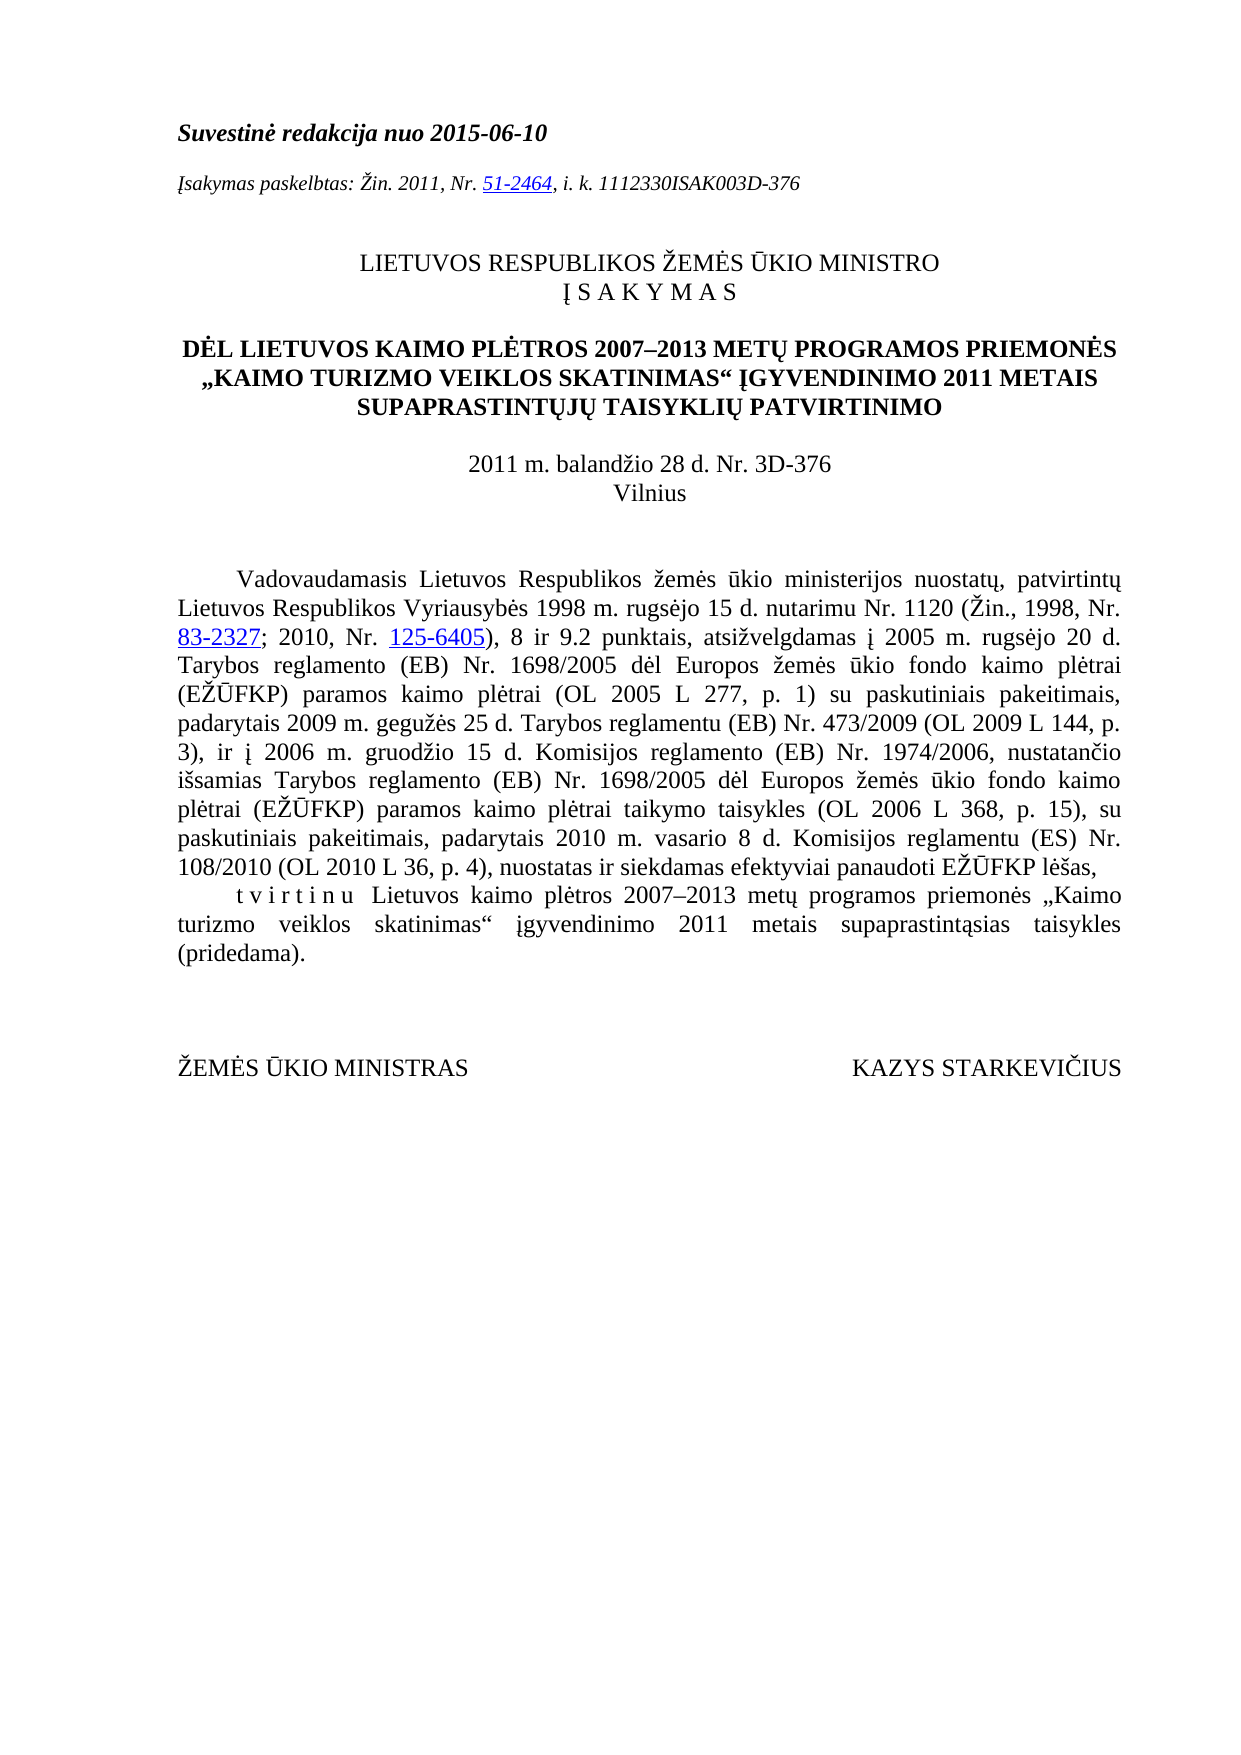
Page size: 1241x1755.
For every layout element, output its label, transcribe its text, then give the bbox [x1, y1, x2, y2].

text LIETUVOS RESPUBLIKOS ŽEMĖS ŪKIO MINISTRO [177, 248, 1122, 277]
text Įsakymas paskelbtas: Žin. 2011, Nr. 51-2464, i. k. 1112330ISAK003D-376 [177, 171, 1122, 195]
text 2011 m. balandžio 28 d. Nr. 3D-376 [177, 449, 1122, 478]
text Vilnius [177, 478, 1122, 507]
text ĮSAKYMAS [177, 277, 1122, 305]
text tvirtinu Lietuvos kaimo plėtros 2007–2013 metų programos priemonės „Kaimo turizmo veiklos skatinimas“ įgyvendinimo 2011 metais supaprastintąsias taisykles (pridedama). [177, 880, 1122, 967]
text Suvestinė redakcija nuo 2015-06-10 [177, 118, 1122, 147]
text Vadovaudamasis Lietuvos Respublikos žemės ūkio ministerijos nuostatų, patvirtintų Lietuvos Respublikos Vyriausybės 1998 m. rugsėjo 15 d. nutarimu Nr. 1120 (Žin., 1998, Nr. 83-2327; 2010, Nr. 125-6405), 8 ir 9.2 punktais, atsižvelgdamas į 2005 m. rugsėjo 20 d. Tarybos reglamento (EB) Nr. 1698/2005 dėl Europos žemės ūkio fondo kaimo plėtrai (EŽŪFKP) paramos kaimo plėtrai (OL 2005 L 277, p. 1) su paskutiniais pakeitimais, padarytais 2009 m. gegužės 25 d. Tarybos reglamentu (EB) Nr. 473/2009 (OL 2009 L 144, p. 3), ir į 2006 m. gruodžio 15 d. Komisijos reglamento (EB) Nr. 1974/2006, nustatančio išsamias Tarybos reglamento (EB) Nr. 1698/2005 dėl Europos žemės ūkio fondo kaimo plėtrai (EŽŪFKP) paramos kaimo plėtrai taikymo taisykles (OL 2006 L 368, p. 15), su paskutiniais pakeitimais, padarytais 2010 m. vasario 8 d. Komisijos reglamentu (ES) Nr. 108/2010 (OL 2010 L 36, p. 4), nuostatas ir siekdamas efektyviai panaudoti EŽŪFKP lėšas, [177, 564, 1122, 880]
text DĖL LIETUVOS KAIMO PLĖTROS 2007–2013 METŲ PROGRAMOS PRIEMONĖS „KAIMO TURIZMO VEIKLOS SKATINIMAS“ ĮGYVENDINIMO 2011 METAIS SUPAPRASTINTŲJŲ TAISYKLIŲ PATVIRTINIMO [177, 334, 1122, 420]
text Žemės ūkio ministras Kazys Starkevičius [177, 1053, 1122, 1082]
